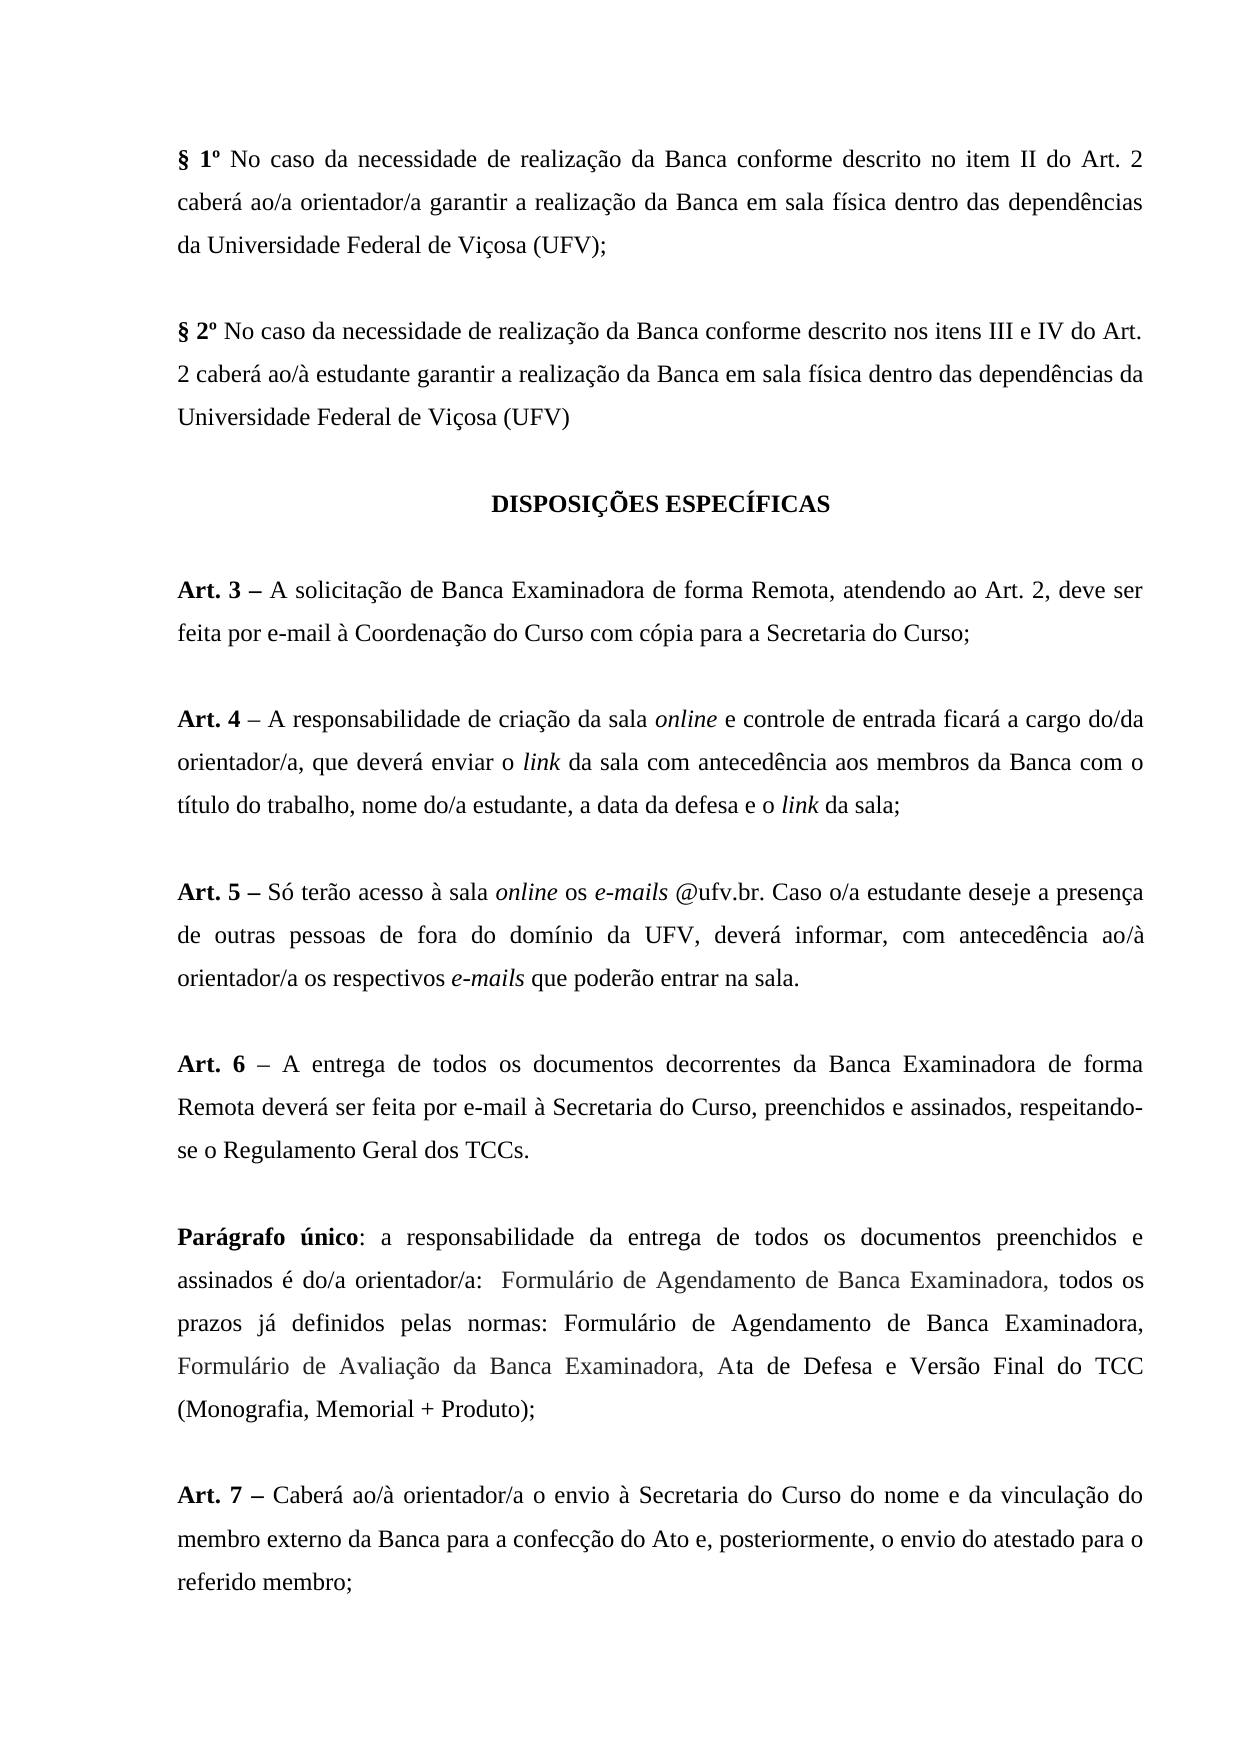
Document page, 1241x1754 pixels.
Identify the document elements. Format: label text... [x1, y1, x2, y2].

text Parágrafo único: a responsabilidade da entrega de todos os documentos preenchidos e assinados é do/a orientador/a: Formulário de Agendamento de Banca Examinadora, todos os prazos já definidos pelas normas: Formulário de Agendamento de Banca Examinadora, Formulário de Avaliação da Banca Examinadora, Ata de Defesa e Versão Final do TCC (Monografia, Memorial + Produto); [177, 1222, 1144, 1423]
text § 1º No caso da necessidade de realização da Banca conforme descrito no item II do Art. 2 caberá ao/a orientador/a garantir a realização da Banca em sala física dentro das dependências da Universidade Federal de Viçosa (UFV); [177, 144, 1144, 259]
text Art. 3 – A solicitação de Banca Examinadora de forma Remota, atendendo ao Art. 2, deve ser feita por e-mail à Coordenação do Curso com cópia para a Secretaria do Curso; [177, 575, 1144, 647]
text Art. 6 – A entrega de todos os documentos decorrentes da Banca Examinadora de forma Remota deverá ser feita por e-mail à Secretaria do Curso, preenchidos e assinados, respeitando-se o Regulamento Geral dos TCCs. [177, 1049, 1144, 1164]
text Art. 4 – A responsabilidade de criação da sala online e controle de entrada ficará a cargo do/da orientador/a, que deverá enviar o link da sala com antecedência aos membros da Banca com o título do trabalho, nome do/a estudante, a data da defesa e o link da sala; [177, 704, 1144, 819]
text Art. 7 – Caberá ao/à orientador/a o envio à Secretaria do Curso do nome e da vinculação do membro externo da Banca para a confecção do Ato e, posteriormente, o envio do atestado para o referido membro; [177, 1481, 1144, 1596]
text DISPOSIÇÕES ESPECÍFICAS [177, 489, 1144, 517]
text § 2º No caso da necessidade de realização da Banca conforme descrito nos itens III e IV do Art. 2 caberá ao/à estudante garantir a realização da Banca em sala física dentro das dependências da Universidade Federal de Viçosa (UFV) [177, 316, 1144, 431]
text Art. 5 – Só terão acesso à sala online os e-mails @ufv.br. Caso o/a estudante deseje a presença de outras pessoas de fora do domínio da UFV, deverá informar, com antecedência ao/à orientador/a os respectivos e-mails que poderão entrar na sala. [177, 877, 1144, 992]
